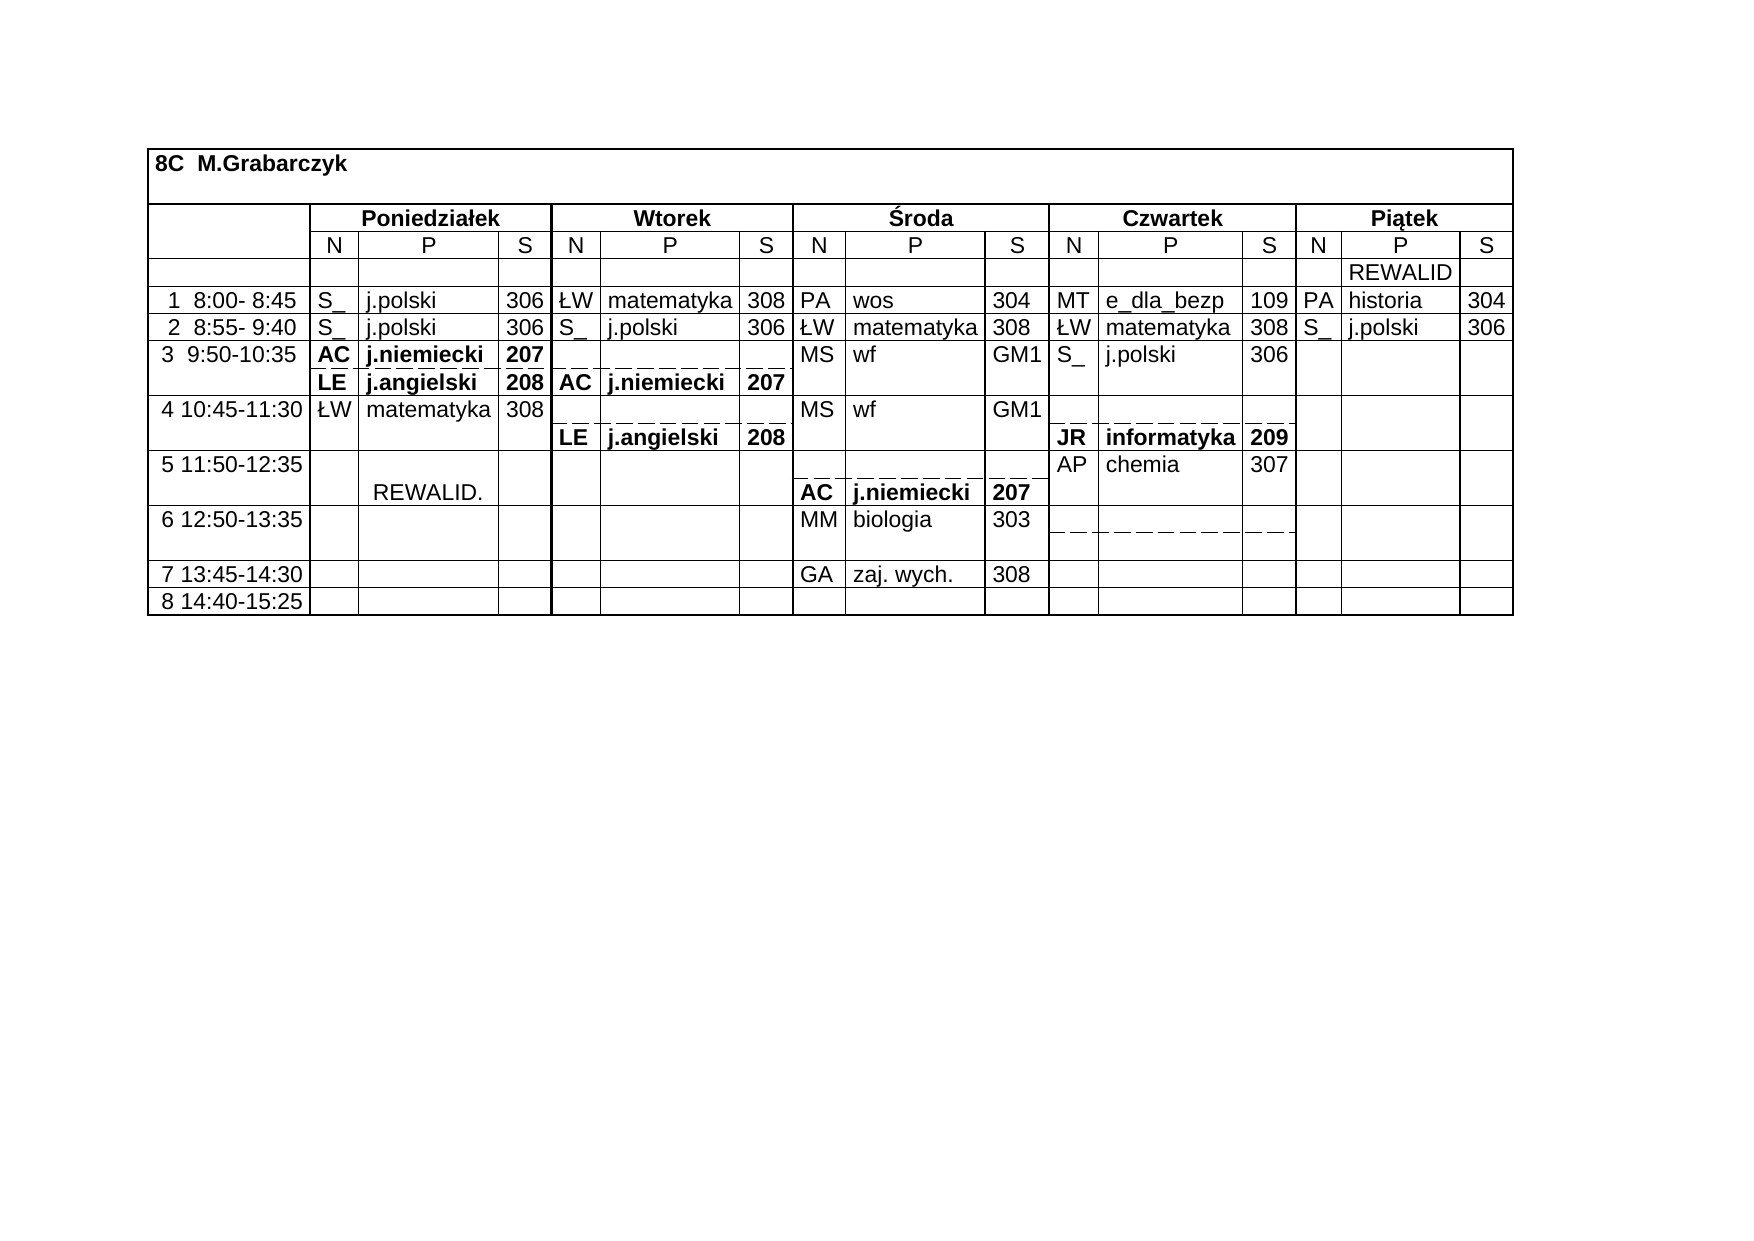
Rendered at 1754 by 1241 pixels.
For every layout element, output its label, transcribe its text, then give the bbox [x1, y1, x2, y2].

table_cell [1050, 396, 1098, 423]
table_cell [359, 506, 498, 532]
table_cell AC [553, 368, 600, 395]
table_cell [1342, 478, 1459, 505]
table_cell [601, 532, 739, 559]
table_cell j.angielski [359, 368, 498, 395]
table_cell [740, 532, 792, 559]
table_cell wos [846, 287, 984, 313]
table_cell [1461, 561, 1512, 587]
table_cell [311, 423, 358, 450]
table_cell [359, 451, 498, 477]
table_cell ŁW [1050, 314, 1098, 340]
table_cell 308 [1243, 314, 1295, 340]
table_cell [553, 506, 600, 532]
table_cell [1461, 478, 1512, 505]
table_cell [1099, 561, 1242, 587]
table_cell [499, 561, 550, 587]
table_cell [794, 259, 845, 286]
table_cell 207 [740, 368, 792, 395]
table_cell [1243, 368, 1295, 395]
table_cell [1342, 451, 1459, 477]
table_cell [1243, 506, 1295, 532]
table_cell [311, 561, 358, 587]
table_cell matematyka [846, 314, 984, 340]
table_cell [1297, 478, 1341, 505]
table_cell [740, 341, 792, 368]
table_cell N [1050, 232, 1098, 258]
table_cell 209 [1243, 423, 1295, 450]
table_cell [986, 423, 1048, 450]
table_cell [601, 478, 739, 505]
table_cell [1050, 506, 1098, 532]
table_cell P [601, 232, 739, 258]
table_cell P [1342, 232, 1459, 258]
table_cell MS [794, 341, 845, 368]
table_cell zaj. wych. [846, 561, 984, 587]
table_cell [740, 588, 792, 614]
table_cell Czwartek [1050, 205, 1295, 231]
table_cell S_ [1050, 341, 1098, 368]
table_cell j.polski [359, 314, 498, 340]
table_cell biologia [846, 506, 984, 532]
table_cell [1099, 368, 1242, 395]
table_cell j.angielski [601, 423, 739, 450]
table_cell e_dla_bezp [1099, 287, 1242, 313]
table_cell MT [1050, 287, 1098, 313]
table_cell [1342, 341, 1459, 368]
table_cell GM1 [986, 341, 1048, 368]
table_cell 308 [740, 287, 792, 313]
table_cell 7 13:45-14:30 [149, 561, 309, 587]
table_cell 1 8:00- 8:45 [149, 287, 309, 313]
table_cell [986, 451, 1048, 477]
table_cell matematyka [1099, 314, 1242, 340]
table_cell 306 [499, 287, 550, 313]
table_cell [601, 259, 739, 286]
table_cell [794, 532, 845, 559]
table_cell [1342, 506, 1459, 532]
table_cell [311, 506, 358, 532]
table_cell [1461, 341, 1512, 368]
table_cell AP [1050, 451, 1098, 477]
table_cell 208 [499, 368, 550, 395]
table_cell [1243, 396, 1295, 423]
table_cell GM1 [986, 396, 1048, 423]
table_cell [601, 341, 739, 368]
table_cell [1099, 259, 1242, 286]
table_cell [553, 341, 600, 368]
table_cell [1243, 259, 1295, 286]
table_cell [1243, 588, 1295, 614]
table_cell [1461, 259, 1512, 286]
table_cell [1461, 506, 1512, 532]
table_cell [499, 451, 550, 477]
table_cell [553, 532, 600, 559]
table_cell 207 [986, 478, 1048, 505]
table_cell S_ [311, 287, 358, 313]
table_cell [499, 423, 550, 450]
table_cell [740, 396, 792, 423]
table_cell [311, 532, 358, 559]
table_cell [1297, 368, 1341, 395]
table_cell informatyka [1099, 423, 1242, 450]
table_cell [149, 423, 309, 450]
table_cell 304 [1461, 287, 1512, 313]
table_cell [1099, 506, 1242, 532]
table_cell JR [1050, 423, 1098, 450]
table_cell [1461, 588, 1512, 614]
table_cell [1297, 588, 1341, 614]
table_cell AC [794, 478, 845, 505]
table_cell S_ [311, 314, 358, 340]
table_cell chemia [1099, 451, 1242, 477]
table_cell 6 12:50-13:35 [149, 506, 309, 532]
table_cell REWALID [1342, 259, 1459, 286]
table_cell S [1243, 232, 1295, 258]
table_cell [1342, 588, 1459, 614]
table_cell [986, 368, 1048, 395]
table_cell [1099, 396, 1242, 423]
table_cell [149, 368, 309, 395]
table_cell [1342, 423, 1459, 450]
table_cell [846, 532, 984, 559]
table_cell 208 [740, 423, 792, 450]
table_cell MS [794, 396, 845, 423]
table_cell [601, 451, 739, 477]
table_cell historia [1342, 287, 1459, 313]
table_cell [846, 588, 984, 614]
table_cell [1297, 561, 1341, 587]
table_cell [1342, 532, 1459, 559]
table_cell [740, 561, 792, 587]
table_cell j.polski [1342, 314, 1459, 340]
table_cell N [553, 232, 600, 258]
table_cell matematyka [601, 287, 739, 313]
table_cell [1050, 259, 1098, 286]
table_cell [149, 532, 309, 559]
table_cell [740, 259, 792, 286]
table_cell [1099, 588, 1242, 614]
table_cell [794, 451, 845, 477]
table_cell 2 8:55- 9:40 [149, 314, 309, 340]
table_cell [846, 423, 984, 450]
table_cell 5 11:50-12:35 [149, 451, 309, 477]
table_cell [986, 588, 1048, 614]
table_cell [794, 588, 845, 614]
table_cell 308 [986, 561, 1048, 587]
table_cell [794, 368, 845, 395]
table_cell [311, 259, 358, 286]
table_cell 308 [499, 396, 550, 423]
table_cell P [359, 232, 498, 258]
table_cell 306 [740, 314, 792, 340]
table_cell 308 [986, 314, 1048, 340]
table_cell [1342, 396, 1459, 423]
table_cell 306 [1243, 341, 1295, 368]
table_cell [359, 532, 498, 559]
table_cell [1297, 423, 1341, 450]
table_cell Poniedziałek [311, 205, 550, 231]
table_cell [1099, 532, 1242, 559]
table_cell [1050, 588, 1098, 614]
table_cell P [1099, 232, 1242, 258]
table_cell [499, 478, 550, 505]
table_cell [553, 588, 600, 614]
table_cell 306 [1461, 314, 1512, 340]
table_cell j.polski [359, 287, 498, 313]
table_cell [986, 532, 1048, 559]
table_cell N [794, 232, 845, 258]
table_cell [846, 259, 984, 286]
table_cell wf [846, 396, 984, 423]
table_cell LE [553, 423, 600, 450]
table_cell j.polski [1099, 341, 1242, 368]
table_cell ŁW [794, 314, 845, 340]
table_cell [601, 588, 739, 614]
table_cell [1050, 478, 1098, 505]
table_cell [1461, 396, 1512, 423]
table_cell 306 [499, 314, 550, 340]
table_cell [740, 451, 792, 477]
table_cell Piątek [1297, 205, 1512, 231]
table_cell LE [311, 368, 358, 395]
table_cell [311, 451, 358, 477]
table_cell [1297, 451, 1341, 477]
table_cell [149, 478, 309, 505]
table_cell [1297, 341, 1341, 368]
table_cell [499, 506, 550, 532]
table_cell [1461, 532, 1512, 559]
table_cell [1297, 506, 1341, 532]
table_cell [1297, 396, 1341, 423]
table_cell [1297, 259, 1341, 286]
table_cell [1099, 478, 1242, 505]
table_cell 8 14:40-15:25 [149, 588, 309, 614]
table_cell S_ [1297, 314, 1341, 340]
table_cell S_ [553, 314, 600, 340]
table_cell [1243, 561, 1295, 587]
table_cell [359, 561, 498, 587]
table_cell S [499, 232, 550, 258]
table_cell [553, 396, 600, 423]
table_cell [1342, 368, 1459, 395]
table_cell AC [311, 341, 358, 368]
table_cell [1050, 561, 1098, 587]
table_cell [1243, 532, 1295, 559]
table_cell ŁW [311, 396, 358, 423]
table_cell [553, 478, 600, 505]
table_cell [601, 561, 739, 587]
table_cell 4 10:45-11:30 [149, 396, 309, 423]
table_cell 304 [986, 287, 1048, 313]
table_cell N [311, 232, 358, 258]
table_cell [1243, 478, 1295, 505]
table_cell [553, 259, 600, 286]
table_cell [311, 588, 358, 614]
table_cell ŁW [553, 287, 600, 313]
table_cell MM [794, 506, 845, 532]
table_cell Wtorek [553, 205, 792, 231]
table_cell [740, 478, 792, 505]
table_cell 303 [986, 506, 1048, 532]
table_cell REWALID. [359, 478, 498, 505]
table_cell j.niemiecki [359, 341, 498, 368]
table_cell [846, 368, 984, 395]
table_cell 307 [1243, 451, 1295, 477]
table_cell [149, 259, 309, 286]
table_cell [499, 532, 550, 559]
table_cell S [986, 232, 1048, 258]
table_cell [359, 259, 498, 286]
table_header 8C M.Grabarczyk [149, 150, 1512, 202]
table_cell P [846, 232, 984, 258]
table_cell [1461, 368, 1512, 395]
table_cell [149, 205, 309, 231]
table_cell [1461, 423, 1512, 450]
table_cell j.niemiecki [601, 368, 739, 395]
table_cell GA [794, 561, 845, 587]
table_cell [553, 451, 600, 477]
table_cell [499, 588, 550, 614]
table_cell [601, 396, 739, 423]
table_cell [601, 506, 739, 532]
table_cell 109 [1243, 287, 1295, 313]
table_cell [1297, 532, 1341, 559]
table_cell [794, 423, 845, 450]
table_cell wf [846, 341, 984, 368]
table_cell [1461, 451, 1512, 477]
table_cell [499, 259, 550, 286]
table_cell PA [1297, 287, 1341, 313]
table_cell [846, 451, 984, 477]
table_cell j.polski [601, 314, 739, 340]
table_cell N [1297, 232, 1341, 258]
table_cell Środa [794, 205, 1048, 231]
table_cell [553, 561, 600, 587]
table_cell [311, 478, 358, 505]
table_cell PA [794, 287, 845, 313]
table_cell S [740, 232, 792, 258]
table_cell [149, 231, 309, 258]
table_cell 3 9:50-10:35 [149, 341, 309, 368]
table_cell matematyka [359, 396, 498, 423]
table_cell j.niemiecki [846, 478, 984, 505]
table_cell [359, 588, 498, 614]
table_cell [1050, 368, 1098, 395]
table_cell [1342, 561, 1459, 587]
table_cell S [1461, 232, 1512, 258]
table_cell 207 [499, 341, 550, 368]
table_cell [740, 506, 792, 532]
table_cell [359, 423, 498, 450]
table_cell [986, 259, 1048, 286]
table_cell [1050, 532, 1098, 559]
